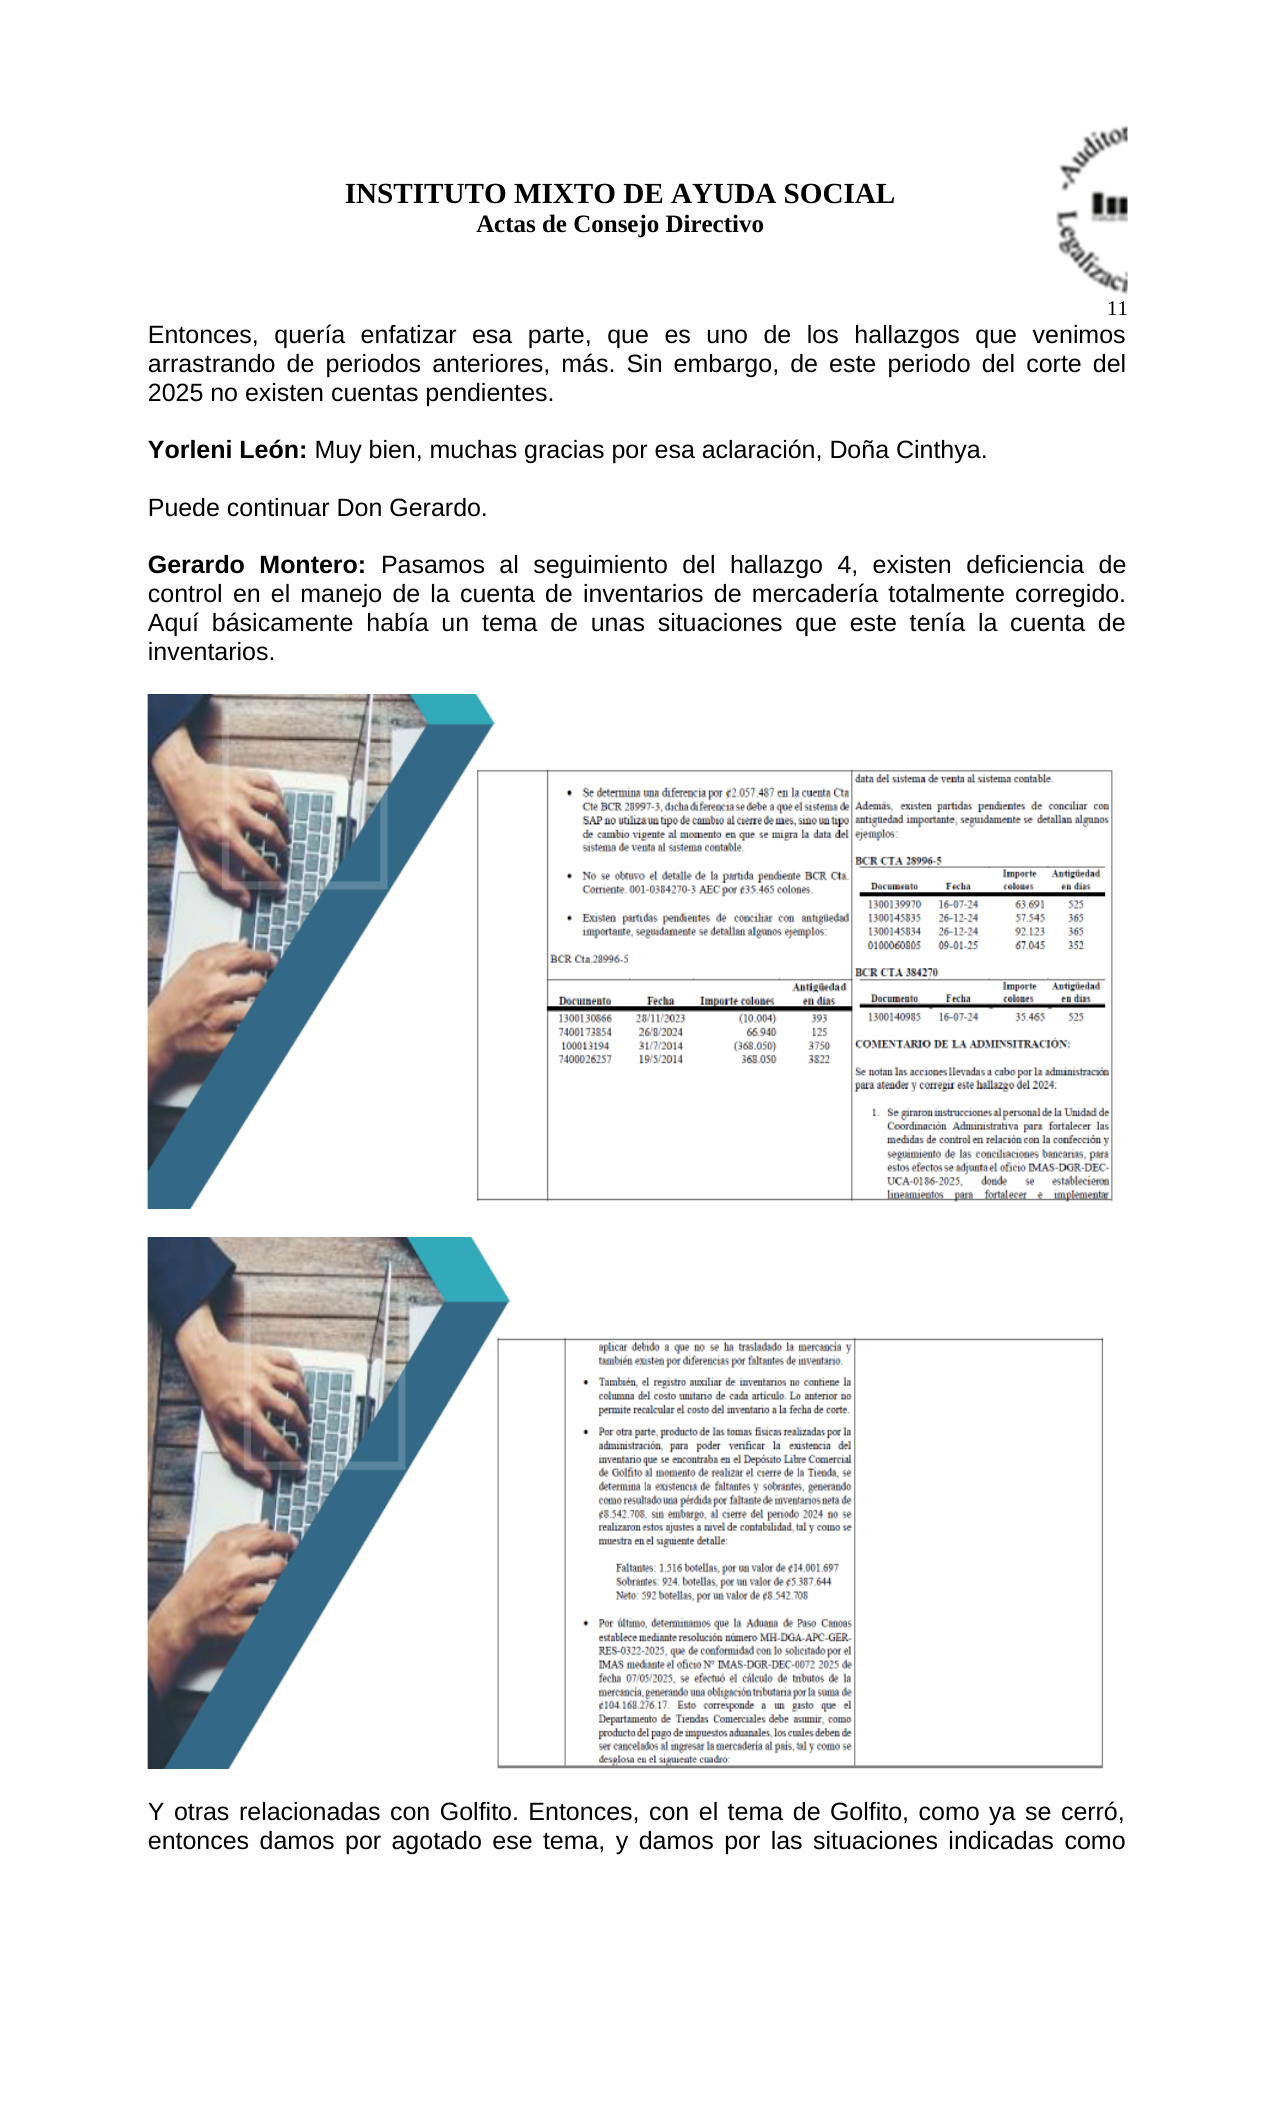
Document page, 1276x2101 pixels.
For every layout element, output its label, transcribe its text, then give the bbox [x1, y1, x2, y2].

text Y otras relacionadas con Golfito. Entonces, con el tema de Golfito, como ya se cerró, entonces damos por agotado ese tema, y damos por las situaciones indicadas como [148, 1797, 1127, 1854]
text Yorleni León: Muy bien, muchas gracias por esa aclaración, Doña Cinthya. [148, 435, 1127, 464]
text Entonces, quería enfatizar esa parte, que es uno de los hallazgos que venimos arrastrando de periodos anteriores, más. Sin embargo, de este periodo del corte del 2025 no existen cuentas pendientes. [148, 320, 1127, 407]
text Puede continuar Don Gerardo. [148, 493, 1127, 522]
text Gerardo Montero: Pasamos al seguimiento del hallazgo 4, existen deficiencia de control en el manejo de la cuenta de inventarios de mercadería totalmente corregido. Aquí básicamente había un tema de unas situaciones que este tenía la cuenta de inventarios. [148, 522, 1127, 665]
